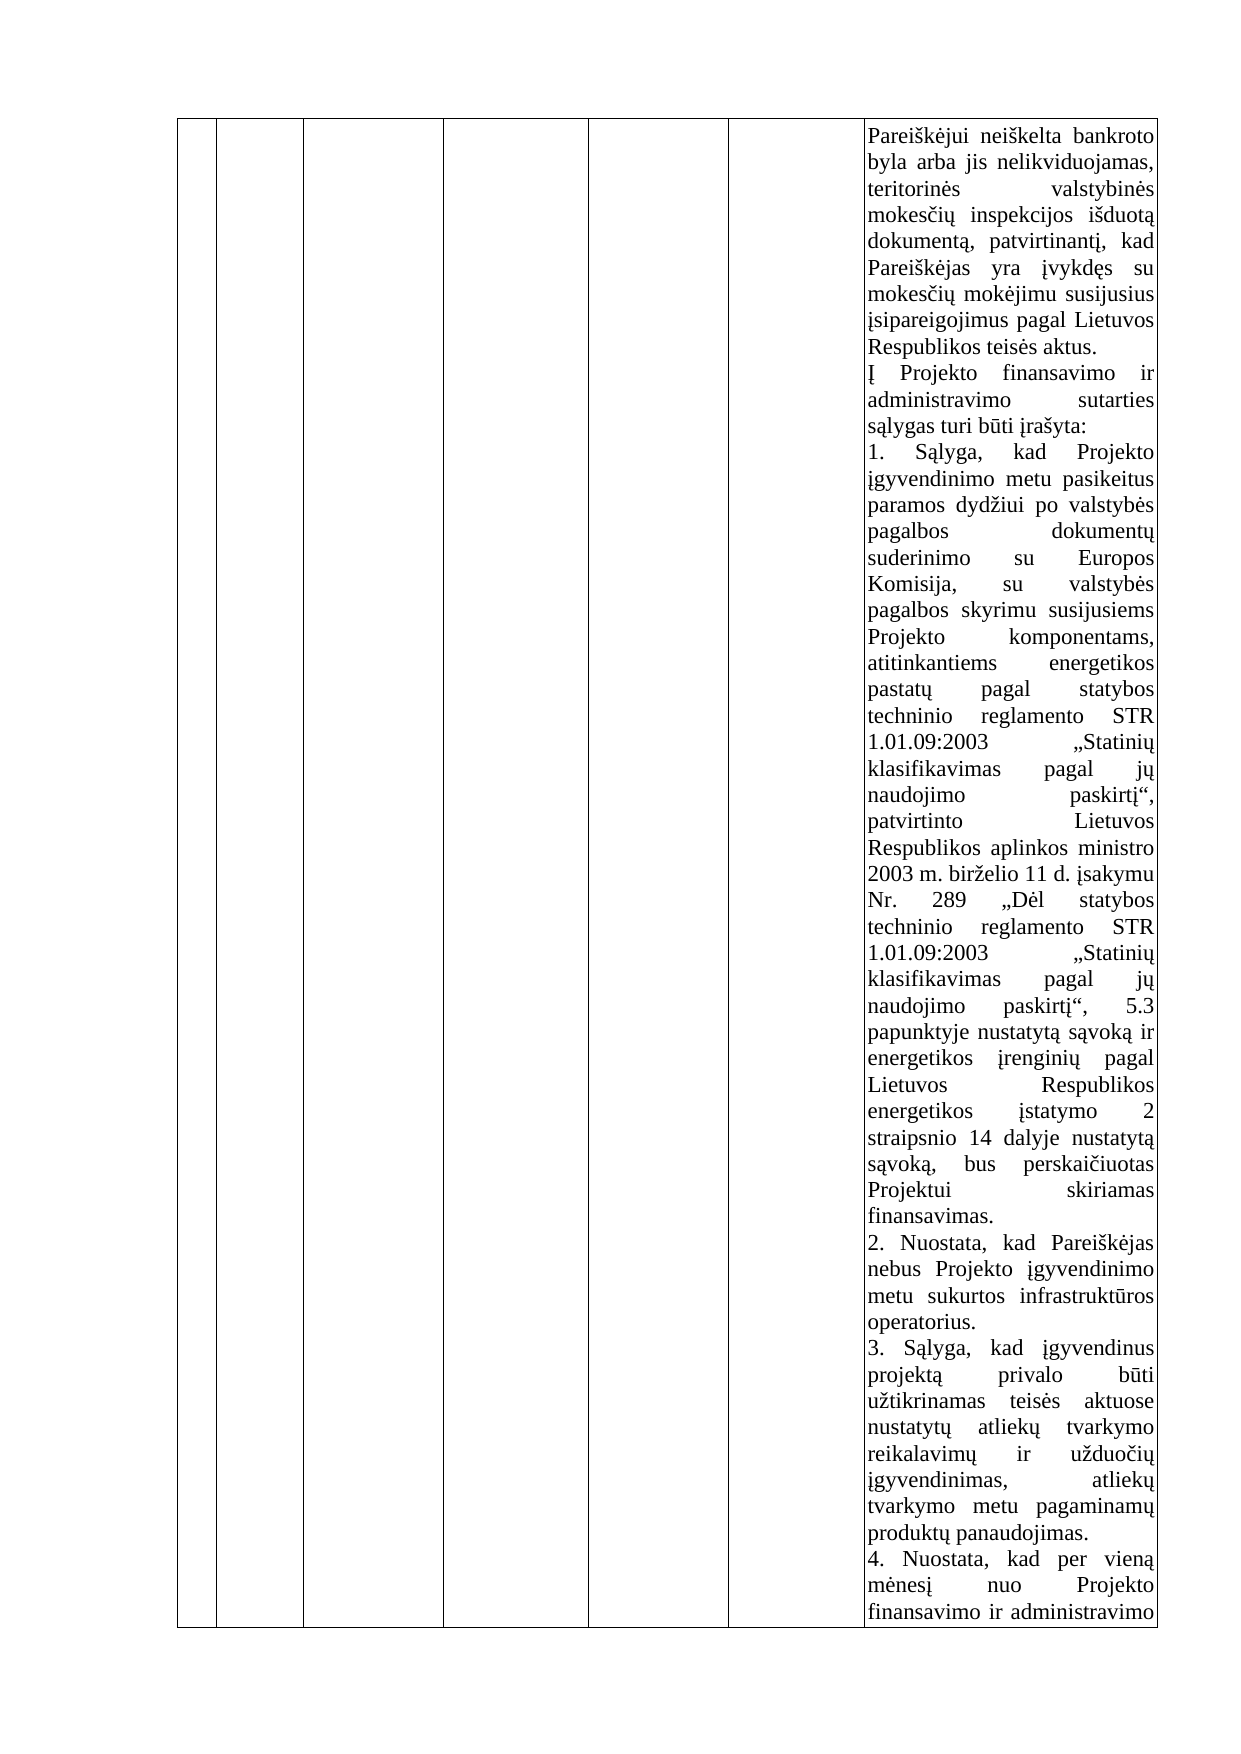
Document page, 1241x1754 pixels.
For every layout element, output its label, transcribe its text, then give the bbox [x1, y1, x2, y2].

table_cell [217, 119, 303, 1627]
table_cell [444, 119, 588, 1627]
table_cell [729, 119, 864, 1627]
table_cell [304, 119, 443, 1627]
table_cell Pareiškėjui neiškelta bankroto byla arba jis nelikviduojamas, teritorinės valstybinės mokesčių inspekcijos išduotą dokumentą, patvirtinantį, kad Pareiškėjas yra įvykdęs su mokesčių mokėjimu susijusius įsipareigojimus pagal Lietuvos Respublikos teisės aktus. Į Projekto finansavimo ir administravimo sutarties sąlygas turi būti įrašyta: 1. Sąlyga, kad Projekto įgyvendinimo metu pasikeitus paramos dydžiui po valstybės pagalbos dokumentų suderinimo su Europos Komisija, su valstybės pagalbos skyrimu susijusiems Projekto komponentams, atitinkantiems energetikos pastatų pagal statybos techninio reglamento STR 1.01.09:2003 „Statinių klasifikavimas pagal jų naudojimo paskirtį“, patvirtinto Lietuvos Respublikos aplinkos ministro 2003 m. birželio 11 d. įsakymu Nr. 289 „Dėl statybos techninio reglamento STR 1.01.09:2003 „Statinių klasifikavimas pagal jų naudojimo paskirtį“, 5.3 papunktyje nustatytą sąvoką ir energetikos įrenginių pagal Lietuvos Respublikos energetikos įstatymo 2 straipsnio 14 dalyje nustatytą sąvoką, bus perskaičiuotas Projektui skiriamas finansavimas. 2. Nuostata, kad Pareiškėjas nebus Projekto įgyvendinimo metu sukurtos infrastruktūros operatorius. 3. Sąlyga, kad įgyvendinus projektą privalo būti užtikrinamas teisės aktuose nustatytų atliekų tvarkymo reikalavimų ir užduočių įgyvendinimas, atliekų tvarkymo metu pagaminamų produktų panaudojimas. 4. Nuostata, kad per vieną mėnesį nuo Projekto finansavimo ir administravimo [865, 119, 1157, 1627]
table_cell [589, 119, 728, 1627]
table_cell [178, 119, 216, 1627]
